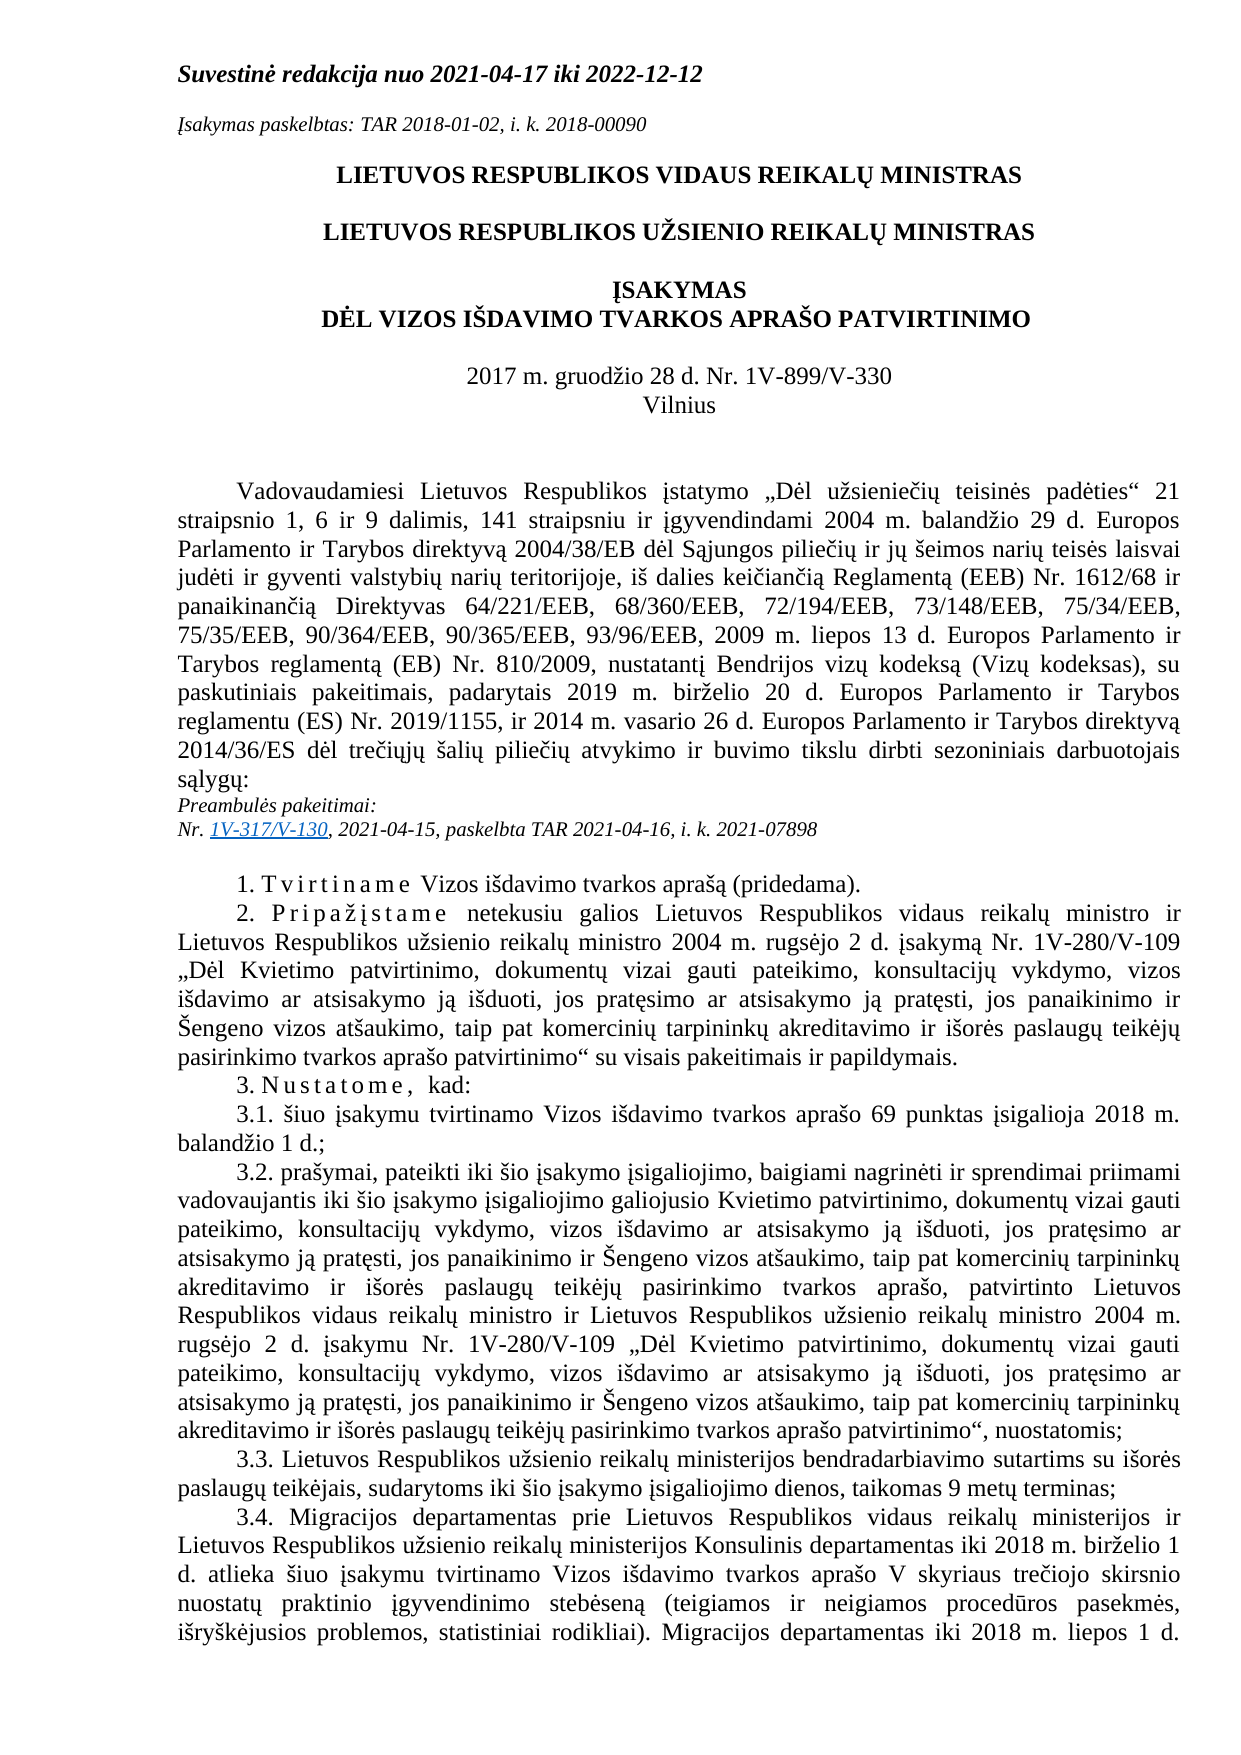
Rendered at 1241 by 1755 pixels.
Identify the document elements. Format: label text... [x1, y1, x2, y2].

text Preambulės pakeitimai: [177, 792, 1181, 817]
text Suvestinė redakcija nuo 2021-04-17 iki 2022-12-12 [177, 59, 1181, 88]
text 3.1. šiuo įsakymu tvirtinamo Vizos išdavimo tvarkos aprašo 69 punktas įsigalioja 2018 m. balandžio 1 d.; [177, 1099, 1181, 1157]
text Nr. 1V-317/V-130, 2021-04-15, paskelbta TAR 2021-04-16, i. k. 2021-07898 [177, 817, 1181, 841]
text ĮSAKYMAS [177, 275, 1181, 304]
text LIETUVOS RESPUBLIKOS UŽSIENIO REIKALŲ MINISTRAS [177, 217, 1181, 246]
text Vilnius [177, 390, 1181, 419]
text 2. Pripažįstame netekusiu galios Lietuvos Respublikos vidaus reikalų ministro ir Lietuvos Respublikos užsienio reikalų ministro 2004 m. rugsėjo 2 d. įsakymą Nr. 1V-280/V-109 „Dėl Kvietimo patvirtinimo, dokumentų vizai gauti pateikimo, konsultacijų vykdymo, vizos išdavimo ar atsisakymo ją išduoti, jos pratęsimo ar atsisakymo ją pratęsti, jos panaikinimo ir Šengeno vizos atšaukimo, taip pat komercinių tarpininkų akreditavimo ir išorės paslaugų teikėjų pasirinkimo tvarkos aprašo patvirtinimo“ su visais pakeitimais ir papildymais. [177, 898, 1181, 1071]
text 2017 m. gruodžio 28 d. Nr. 1V-899/V-330 [177, 361, 1181, 390]
text 1. Tvirtiname Vizos išdavimo tvarkos aprašą (pridedama). [177, 869, 1181, 898]
text Vadovaudamiesi Lietuvos Respublikos įstatymo „Dėl užsieniečių teisinės padėties“ 21 straipsnio 1, 6 ir 9 dalimis, 141 straipsniu ir įgyvendindami 2004 m. balandžio 29 d. Europos Parlamento ir Tarybos direktyvą 2004/38/EB dėl Sąjungos piliečių ir jų šeimos narių teisės laisvai judėti ir gyventi valstybių narių teritorijoje, iš dalies keičiančią Reglamentą (EEB) Nr. 1612/68 ir panaikinančią Direktyvas 64/221/EEB, 68/360/EEB, 72/194/EEB, 73/148/EEB, 75/34/EEB, 75/35/EEB, 90/364/EEB, 90/365/EEB, 93/96/EEB, 2009 m. liepos 13 d. Europos Parlamento ir Tarybos reglamentą (EB) Nr. 810/2009, nustatantį Bendrijos vizų kodeksą (Vizų kodeksas), su paskutiniais pakeitimais, padarytais 2019 m. birželio 20 d. Europos Parlamento ir Tarybos reglamentu (ES) Nr. 2019/1155, ir 2014 m. vasario 26 d. Europos Parlamento ir Tarybos direktyvą 2014/36/ES dėl trečiųjų šalių piliečių atvykimo ir buvimo tikslu dirbti sezoniniais darbuotojais sąlygų: [177, 476, 1181, 792]
text 3.2. prašymai, pateikti iki šio įsakymo įsigaliojimo, baigiami nagrinėti ir sprendimai priimami vadovaujantis iki šio įsakymo įsigaliojimo galiojusio Kvietimo patvirtinimo, dokumentų vizai gauti pateikimo, konsultacijų vykdymo, vizos išdavimo ar atsisakymo ją išduoti, jos pratęsimo ar atsisakymo ją pratęsti, jos panaikinimo ir Šengeno vizos atšaukimo, taip pat komercinių tarpininkų akreditavimo ir išorės paslaugų teikėjų pasirinkimo tvarkos aprašo, patvirtinto Lietuvos Respublikos vidaus reikalų ministro ir Lietuvos Respublikos užsienio reikalų ministro 2004 m. rugsėjo 2 d. įsakymu Nr. 1V-280/V-109 „Dėl Kvietimo patvirtinimo, dokumentų vizai gauti pateikimo, konsultacijų vykdymo, vizos išdavimo ar atsisakymo ją išduoti, jos pratęsimo ar atsisakymo ją pratęsti, jos panaikinimo ir Šengeno vizos atšaukimo, taip pat komercinių tarpininkų akreditavimo ir išorės paslaugų teikėjų pasirinkimo tvarkos aprašo patvirtinimo“, nuostatomis; [177, 1157, 1181, 1444]
text 3.3. Lietuvos Respublikos užsienio reikalų ministerijos bendradarbiavimo sutartims su išorės paslaugų teikėjais, sudarytoms iki šio įsakymo įsigaliojimo dienos, taikomas 9 metų terminas; [177, 1444, 1181, 1502]
text 3. Nustatome, kad: [177, 1071, 1181, 1099]
text DĖL VIZOS IŠDAVIMO TVARKOS APRAŠO PATVIRTINIMO [177, 304, 1181, 332]
text LIETUVOS RESPUBLIKOS VIDAUS REIKALŲ MINISTRAS [177, 160, 1181, 189]
text 3.4. Migracijos departamentas prie Lietuvos Respublikos vidaus reikalų ministerijos ir Lietuvos Respublikos užsienio reikalų ministerijos Konsulinis departamentas iki 2018 m. birželio 1 d. atlieka šiuo įsakymu tvirtinamo Vizos išdavimo tvarkos aprašo V skyriaus trečiojo skirsnio nuostatų praktinio įgyvendinimo stebėseną (teigiamos ir neigiamos procedūros pasekmės, išryškėjusios problemos, statistiniai rodikliai). Migracijos departamentas iki 2018 m. liepos 1 d. [177, 1502, 1181, 1646]
text Įsakymas paskelbtas: TAR 2018-01-02, i. k. 2018-00090 [177, 112, 1181, 136]
